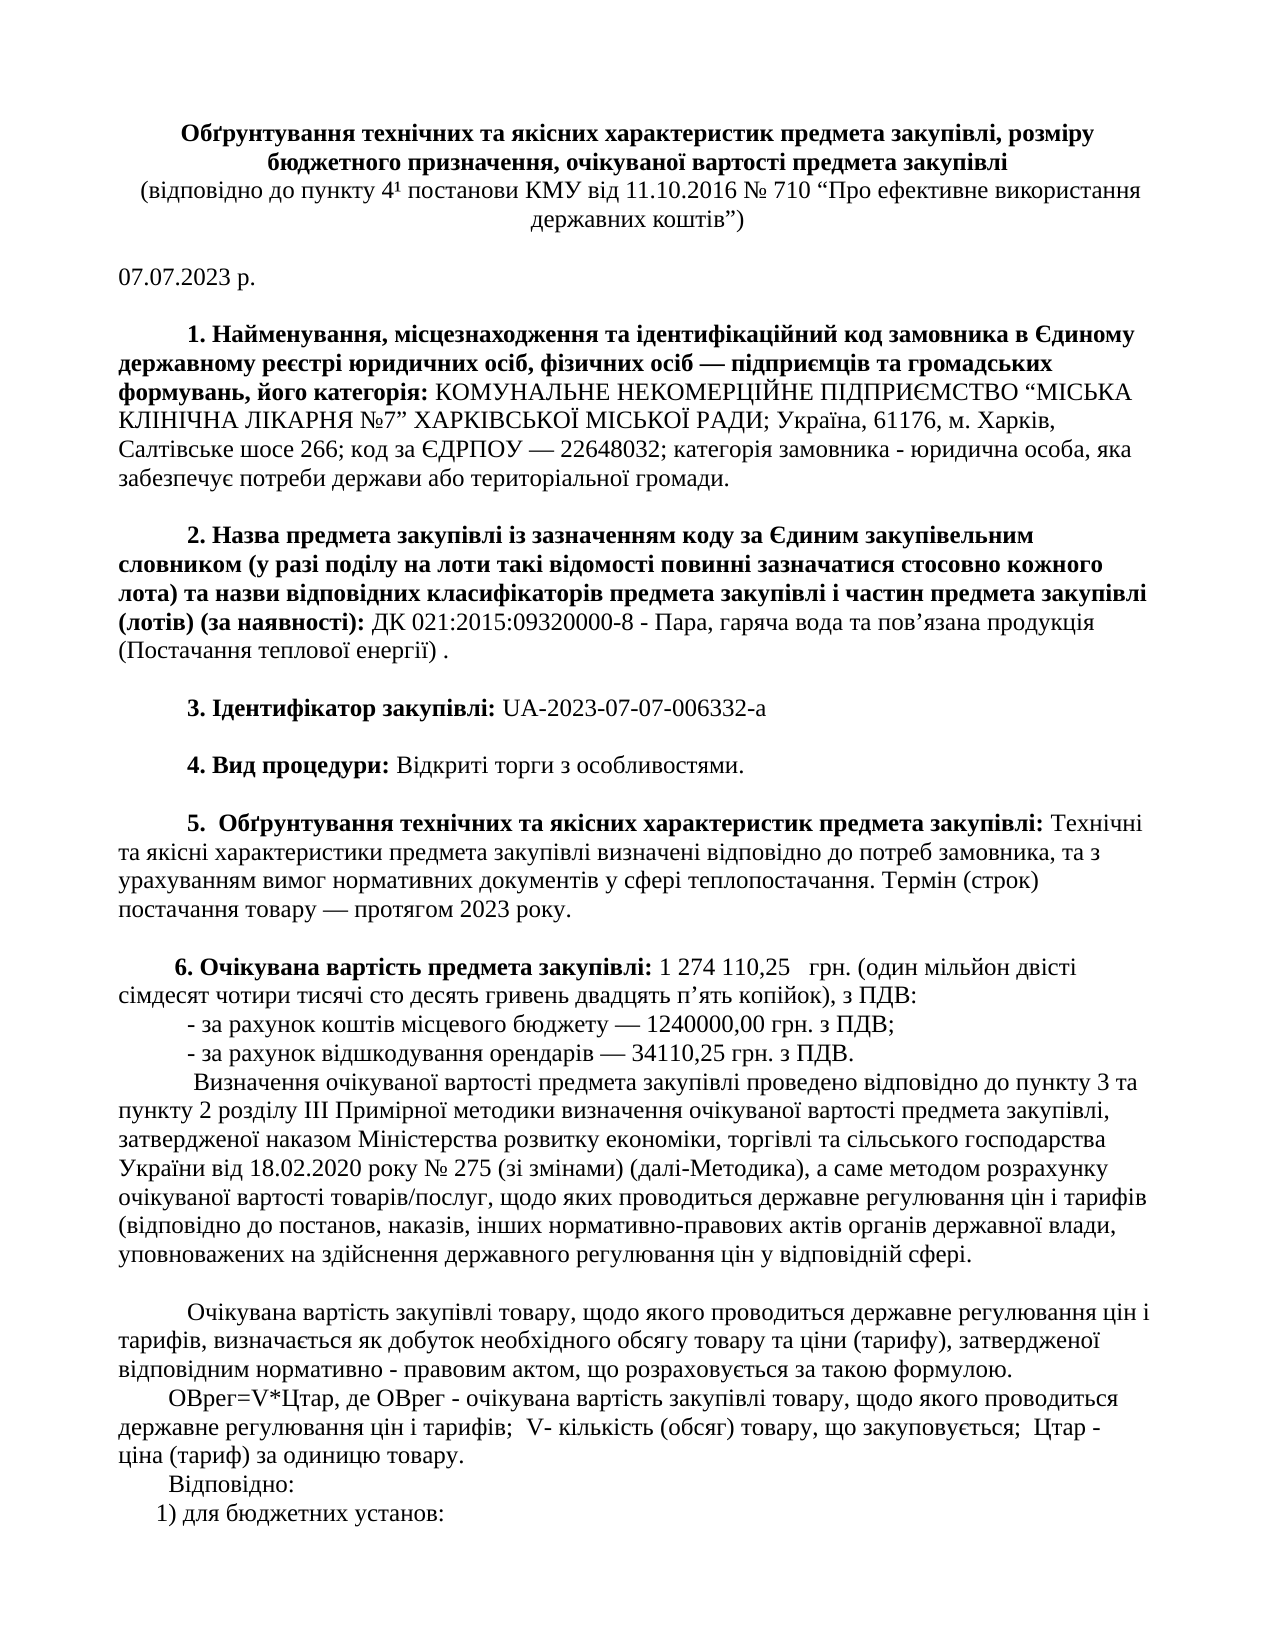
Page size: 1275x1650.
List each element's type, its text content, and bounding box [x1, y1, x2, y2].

text ОВрег=V*Цтар, де ОВрег - очікувана вартість закупівлі товару, щодо якого проводиться державне регулювання цін і тарифів; V- кількість (обсяг) товару, що закуповується; Цтар - [118, 1383, 1157, 1441]
text Очікувана вартість закупівлі товару, щодо якого проводиться державне регулювання цін і тарифів, визначається як добуток необхідного обсягу товару та ціни (тарифу), затвердженої відповідним нормативно - правовим актом, що розраховується за такою формулою. [118, 1297, 1157, 1383]
text Відповідно: [118, 1469, 1157, 1498]
text Визначення очікуваної вартості предмета закупівлі проведено відповідно до пункту 3 та пункту 2 розділу ІІІ Примірної методики визначення очікуваної вартості предмета закупівлі, затвердженої наказом Міністерства розвитку економіки, торгівлі та сільського господарства України від 18.02.2020 року № 275 (зі змінами) (далі-Методика), а саме методом розрахунку очікуваної вартості товарів/послуг, щодо яких проводиться державне регулювання цін і тарифів (відповідно до постанов, наказів, інших нормативно-правових актів органів державної влади, уповноважених на здійснення державного регулювання цін у відповідній сфері. [118, 1067, 1157, 1268]
text 1. Найменування, місцезнаходження та ідентифікаційний код замовника в Єдиному державному реєстрі юридичних осіб, фізичних осіб — підприємців та громадських формувань, його категорія: КОМУНАЛЬНЕ НЕКОМЕРЦІЙНЕ ПІДПРИЄМСТВО “МІСЬКА КЛІНІЧНА ЛІКАРНЯ №7” ХАРКІВСЬКОЇ МІСЬКОЇ РАДИ; Україна, 61176, м. Харків, Салтівське шосе 266; код за ЄДРПОУ — 22648032; категорія замовника - юридична особа, яка забезпечує потреби держави або територіальної громади. [118, 319, 1157, 492]
text - за рахунок коштів місцевого бюджету — 1240000,00 грн. з ПДВ; [118, 1009, 1157, 1038]
text 5. Обґрунтування технічних та якісних характеристик предмета закупівлі: Технічні та якісні характеристики предмета закупівлі визначені відповідно до потреб замовника, та з урахуванням вимог нормативних документів у сфері теплопостачання. Термін (строк) постачання товару — протягом 2023 року. [118, 808, 1157, 923]
text 07.07.2023 р. [118, 262, 1157, 291]
text - за рахунок відшкодування орендарів — 34110,25 грн. з ПДВ. [118, 1038, 1157, 1067]
text 2. Назва предмета закупівлі із зазначенням коду за Єдиним закупівельним словником (у разі поділу на лоти такі відомості повинні зазначатися стосовно кожного лота) та назви відповідних класифікаторів предмета закупівлі і частин предмета закупівлі (лотів) (за наявності): ДК 021:2015:09320000-8 - Пара, гаряча вода та пов’язана продукція (Постачання теплової енергії) . [118, 521, 1157, 664]
text 4. Вид процедури: Відкриті торги з особливостями. [118, 751, 1157, 779]
text 1) для бюджетних установ: [118, 1498, 1157, 1527]
text Обґрунтування технічних та якісних характеристик предмета закупівлі, розміру бюджетного призначення, очікуваної вартості предмета закупівлі [118, 118, 1157, 176]
text 3. Ідентифікатор закупівлі: UA-2023-07-07-006332-a [118, 693, 1157, 722]
text (відповідно до пункту 4¹ постанови КМУ від 11.10.2016 № 710 “Про ефективне використання державних коштів”) [118, 176, 1157, 233]
text ціна (тариф) за одиницю товару. [118, 1441, 1157, 1469]
text 6. Очікувана вартість предмета закупівлі: 1 274 110,25 грн. (один мільйон двісті сімдесят чотири тисячі сто десять гривень двадцять п’ять копійок), з ПДВ: [118, 952, 1157, 1009]
